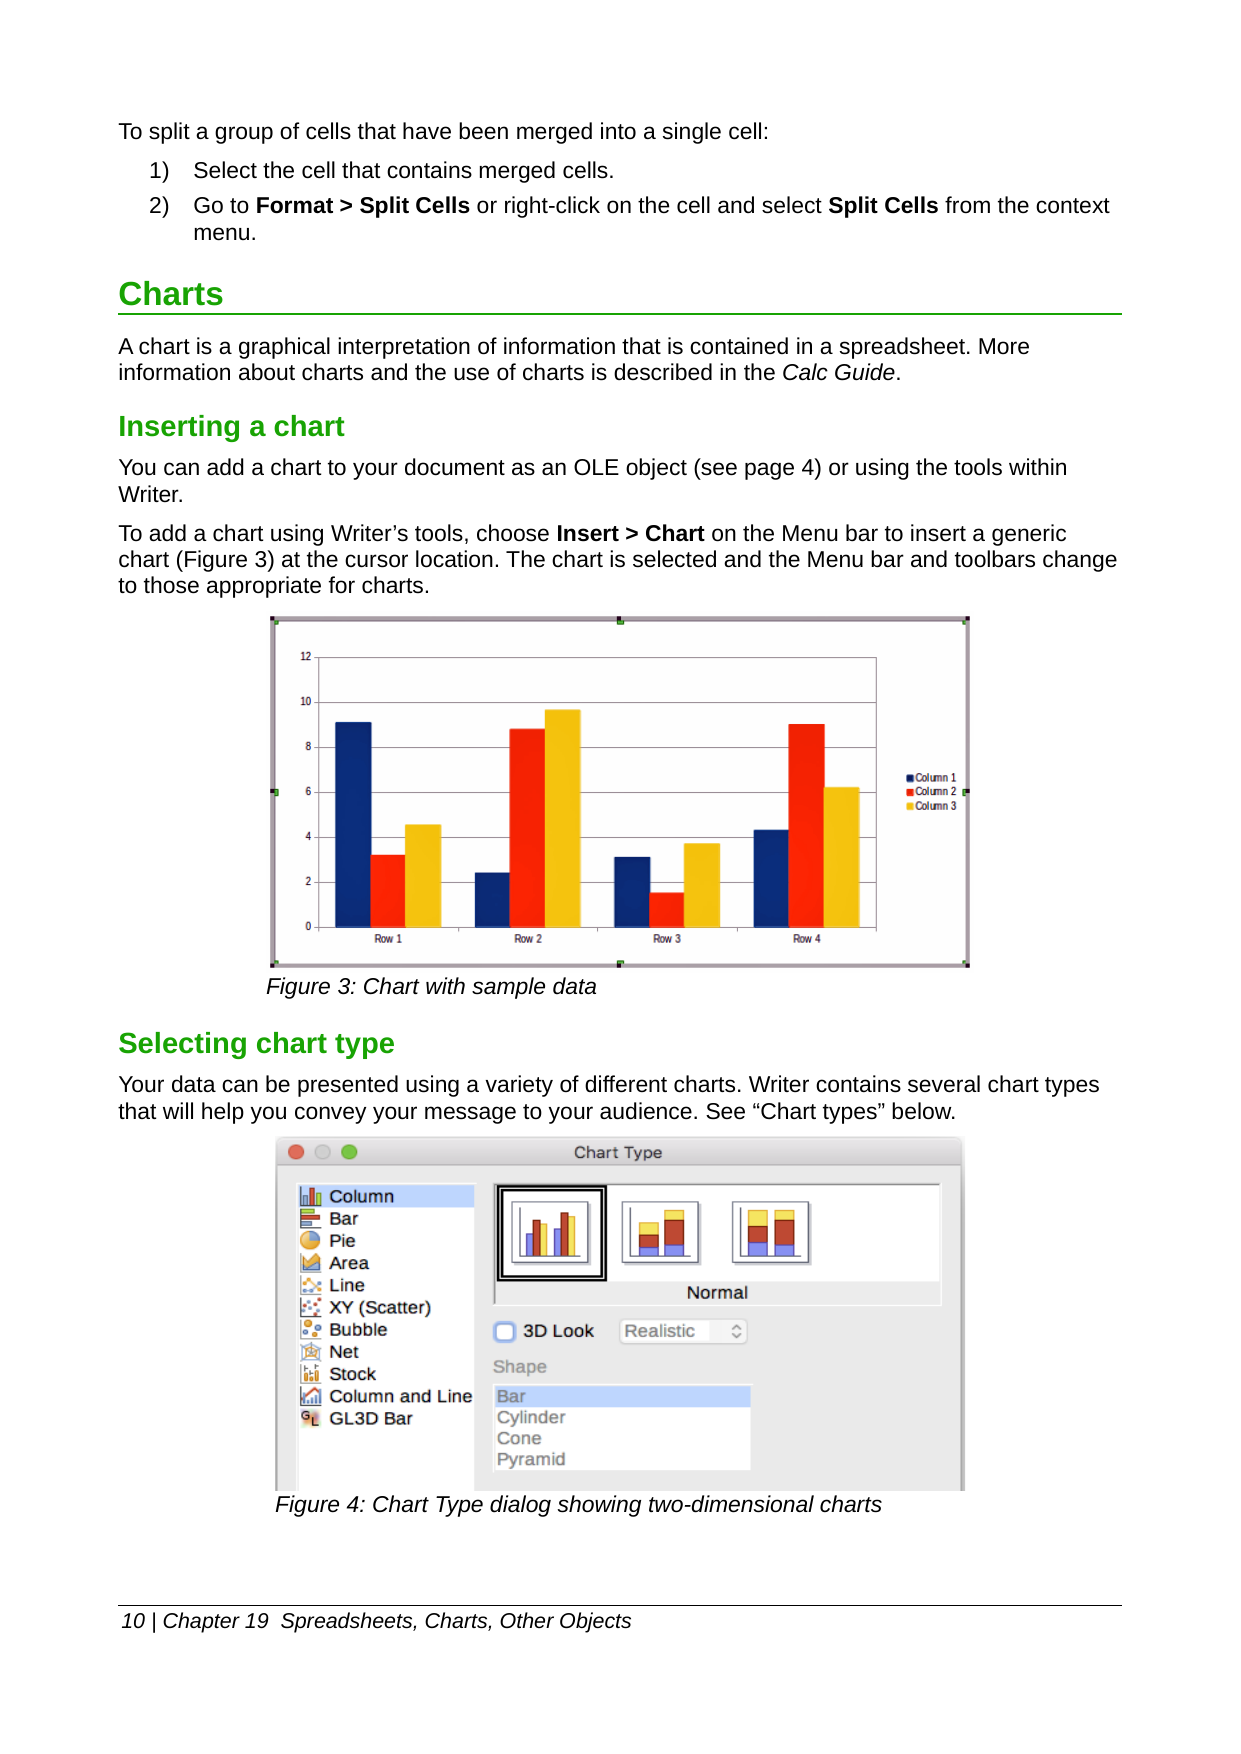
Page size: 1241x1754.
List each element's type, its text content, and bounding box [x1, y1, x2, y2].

subtitle Inserting a chart [118, 409, 1122, 442]
text Figure 4: Chart Type dialog showing two-dimensional charts [275, 1491, 965, 1517]
text Figure 3: Chart with sample data [266, 973, 974, 999]
text Your data can be presented using a variety of different charts. Writer contains several chart types that will help you convey your message to your audience. See “Chart types” below. [118, 1071, 1122, 1124]
subtitle Charts [118, 274, 1122, 313]
list Select the cell that contains merged cells. [169, 157, 1122, 183]
text You can add a chart to your document as an OLE object (see page 4) or using the tools within Writer. [118, 454, 1122, 507]
list To split a group of cells that have been merged into a single cell: [118, 118, 1122, 144]
list To add a chart using Writer’s tools, choose Insert > Chart on the Menu bar to insert a generic chart (Figure 3) at the cursor location. The chart is selected and the Menu bar and toolbars change to those appropriate for charts. [118, 519, 1122, 598]
list Go to Format > Split Cells or right-click on the cell and select Split Cells from the context menu. [169, 192, 1122, 245]
picture [265, 611, 975, 973]
subtitle Selecting chart type [118, 1026, 1122, 1059]
text A chart is a graphical interpretation of information that is contained in a spreadsheet. More information about charts and the use of charts is described in the Calc Guide. [118, 333, 1122, 385]
picture [275, 1136, 966, 1491]
